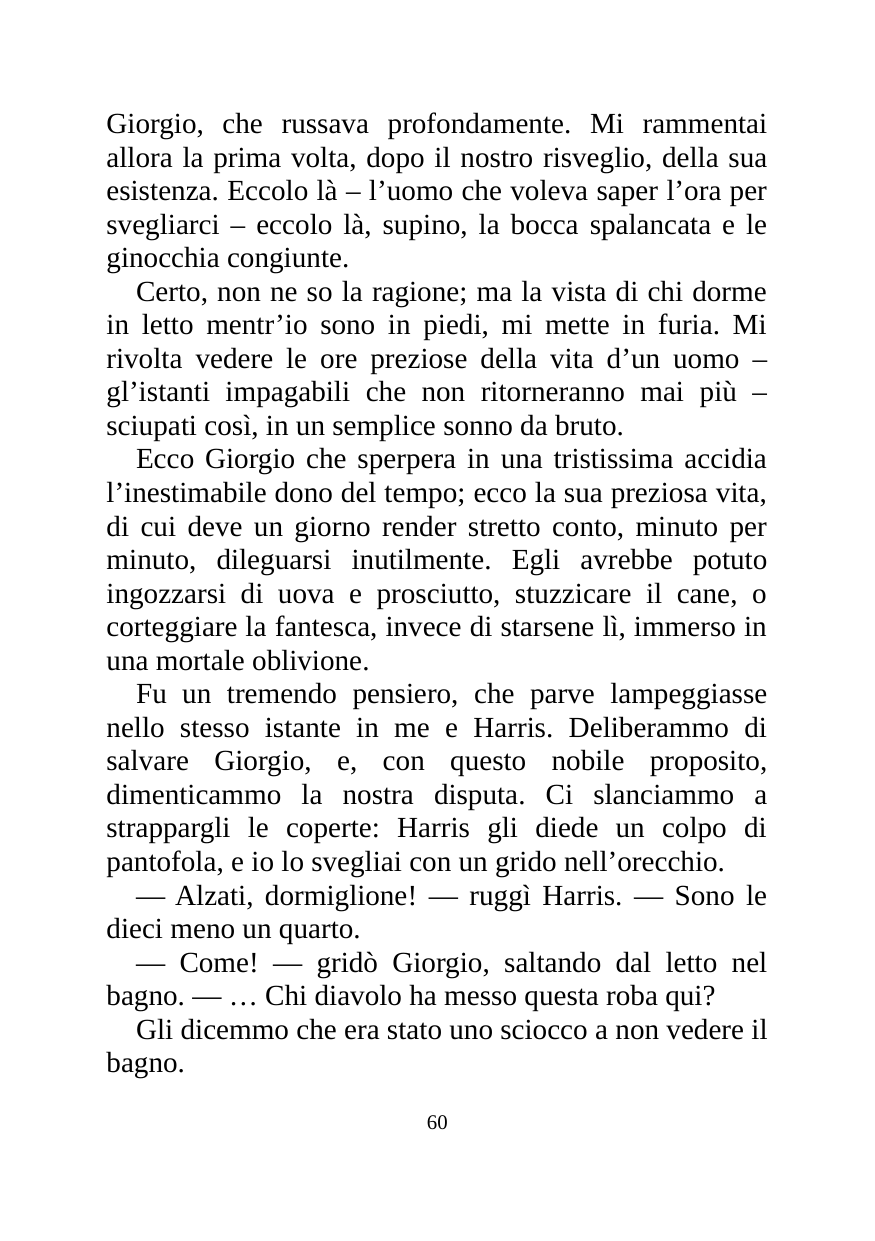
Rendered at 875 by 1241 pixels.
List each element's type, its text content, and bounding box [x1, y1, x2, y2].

text Fu un tremendo pensiero, che parve lampeggiasse nello stesso istante in me e Harris. Deliberammo di salvare Giorgio, e, con questo nobile proposito, dimenticammo la nostra disputa. Ci slanciammo a strappargli le coperte: Harris gli diede un colpo di pantofola, e io lo svegliai con un grido nell’orecchio. [106, 676, 768, 878]
text Giorgio, che russava profondamente. Mi rammentai allora la prima volta, dopo il nostro risveglio, della sua esistenza. Eccolo là – l’uomo che voleva saper l’ora per svegliarci – eccolo là, supino, la bocca spalancata e le ginocchia congiunte. [106, 106, 768, 274]
text Certo, non ne so la ragione; ma la vista di chi dorme in letto mentr’io sono in piedi, mi mette in furia. Mi rivolta vedere le ore preziose della vita d’un uomo – gl’istanti impagabili che non ritorneranno mai più – sciupati così, in un semplice sonno da bruto. [106, 274, 768, 442]
text — Alzati, dormiglione! — ruggì Harris. — Sono le dieci meno un quarto. [106, 878, 768, 945]
text — Come! — gridò Giorgio, saltando dal letto nel bagno. — … Chi diavolo ha messo questa roba qui? [106, 945, 768, 1012]
text Gli dicemmo che era stato uno sciocco a non vedere il bagno. [106, 1012, 768, 1079]
text Ecco Giorgio che sperpera in una tristissima accidia l’inestimabile dono del tempo; ecco la sua preziosa vita, di cui deve un giorno render stretto conto, minuto per minuto, dileguarsi inutilmente. Egli avrebbe potuto ingozzarsi di uova e prosciutto, stuzzicare il cane, o corteggiare la fantesca, invece di starsene lì, immerso in una mortale oblivione. [106, 442, 768, 676]
